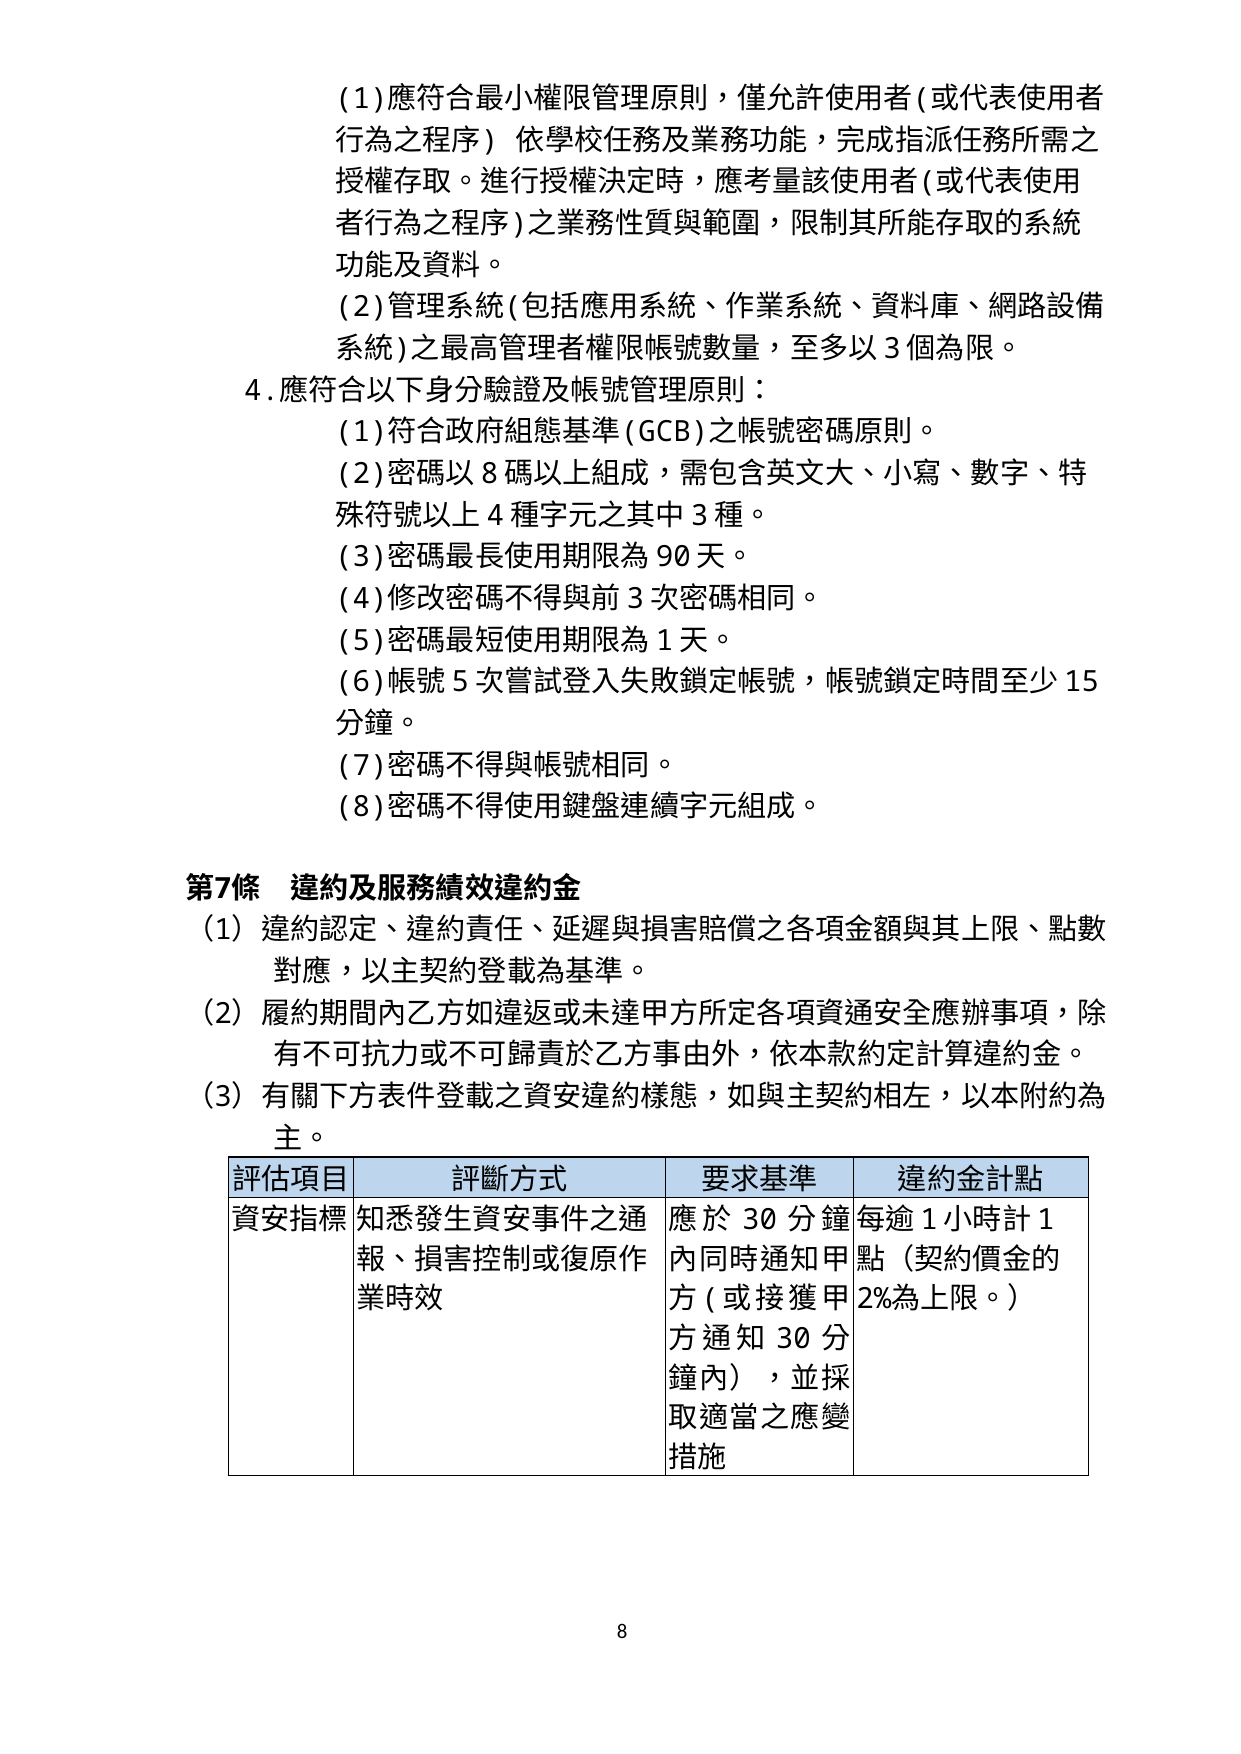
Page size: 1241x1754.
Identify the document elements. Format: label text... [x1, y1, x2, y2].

table_cell 每逾1小時計1點（契約價金的2%為上限。） [854, 1198, 1088, 1475]
list 修改密碼不得與前3次密碼相同。 [335, 575, 1109, 617]
list 履約期間內乙方如違返或未達甲方所定各項資通安全應辦事項，除有不可抗力或不可歸責於乙方事由外，依本款約定計算違約金。 [185, 990, 1109, 1073]
table_header 違約金計點 [854, 1158, 1088, 1197]
table_header 評估項目 [229, 1158, 353, 1197]
list 符合政府組態基準(GCB)之帳號密碼原則。 [335, 408, 1109, 450]
list 應符合最小權限管理原則，僅允許使用者(或代表使用者行為之程序) 依學校任務及業務功能，完成指派任務所需之授權存取。進行授權決定時，應考量該使用者(或代表使用者行為之程序)之業務性質與範圍，限制其所能存取的系統功能及資料。 [335, 75, 1109, 283]
list 應符合以下身分驗證及帳號管理原則： [244, 367, 1109, 408]
table_cell 知悉發生資安事件之通報、損害控制或復原作業時效 [354, 1198, 665, 1475]
list 管理系統(包括應用系統、作業系統、資料庫、網路設備系統)之最高管理者權限帳號數量，至多以3個為限。 [335, 283, 1109, 367]
table_header 評斷方式 [354, 1158, 665, 1197]
list 密碼最長使用期限為90天。 [335, 533, 1109, 575]
table_header 要求基準 [666, 1158, 853, 1197]
list 密碼以8碼以上組成，需包含英文大、小寫、數字、特殊符號以上4種字元之其中3種。 [335, 450, 1109, 533]
list 帳號5次嘗試登入失敗鎖定帳號，帳號鎖定時間至少15分鐘。 [335, 658, 1109, 742]
list 違約及服務績效違約金 [185, 865, 1109, 906]
list 有關下方表件登載之資安違約樣態，如與主契約相左，以本附約為主。 [185, 1073, 1109, 1156]
list 密碼最短使用期限為1天。 [335, 617, 1109, 658]
table_cell 資安指標 [229, 1198, 353, 1475]
table_cell 應於30分鐘內同時通知甲方(或接獲甲方通知30分鐘內），並採取適當之應變措施 [666, 1198, 853, 1475]
list 密碼不得使用鍵盤連續字元組成。 [335, 783, 1109, 825]
list 密碼不得與帳號相同。 [335, 742, 1109, 783]
list 違約認定、違約責任、延遲與損害賠償之各項金額與其上限、點數對應，以主契約登載為基準。 [185, 906, 1109, 990]
